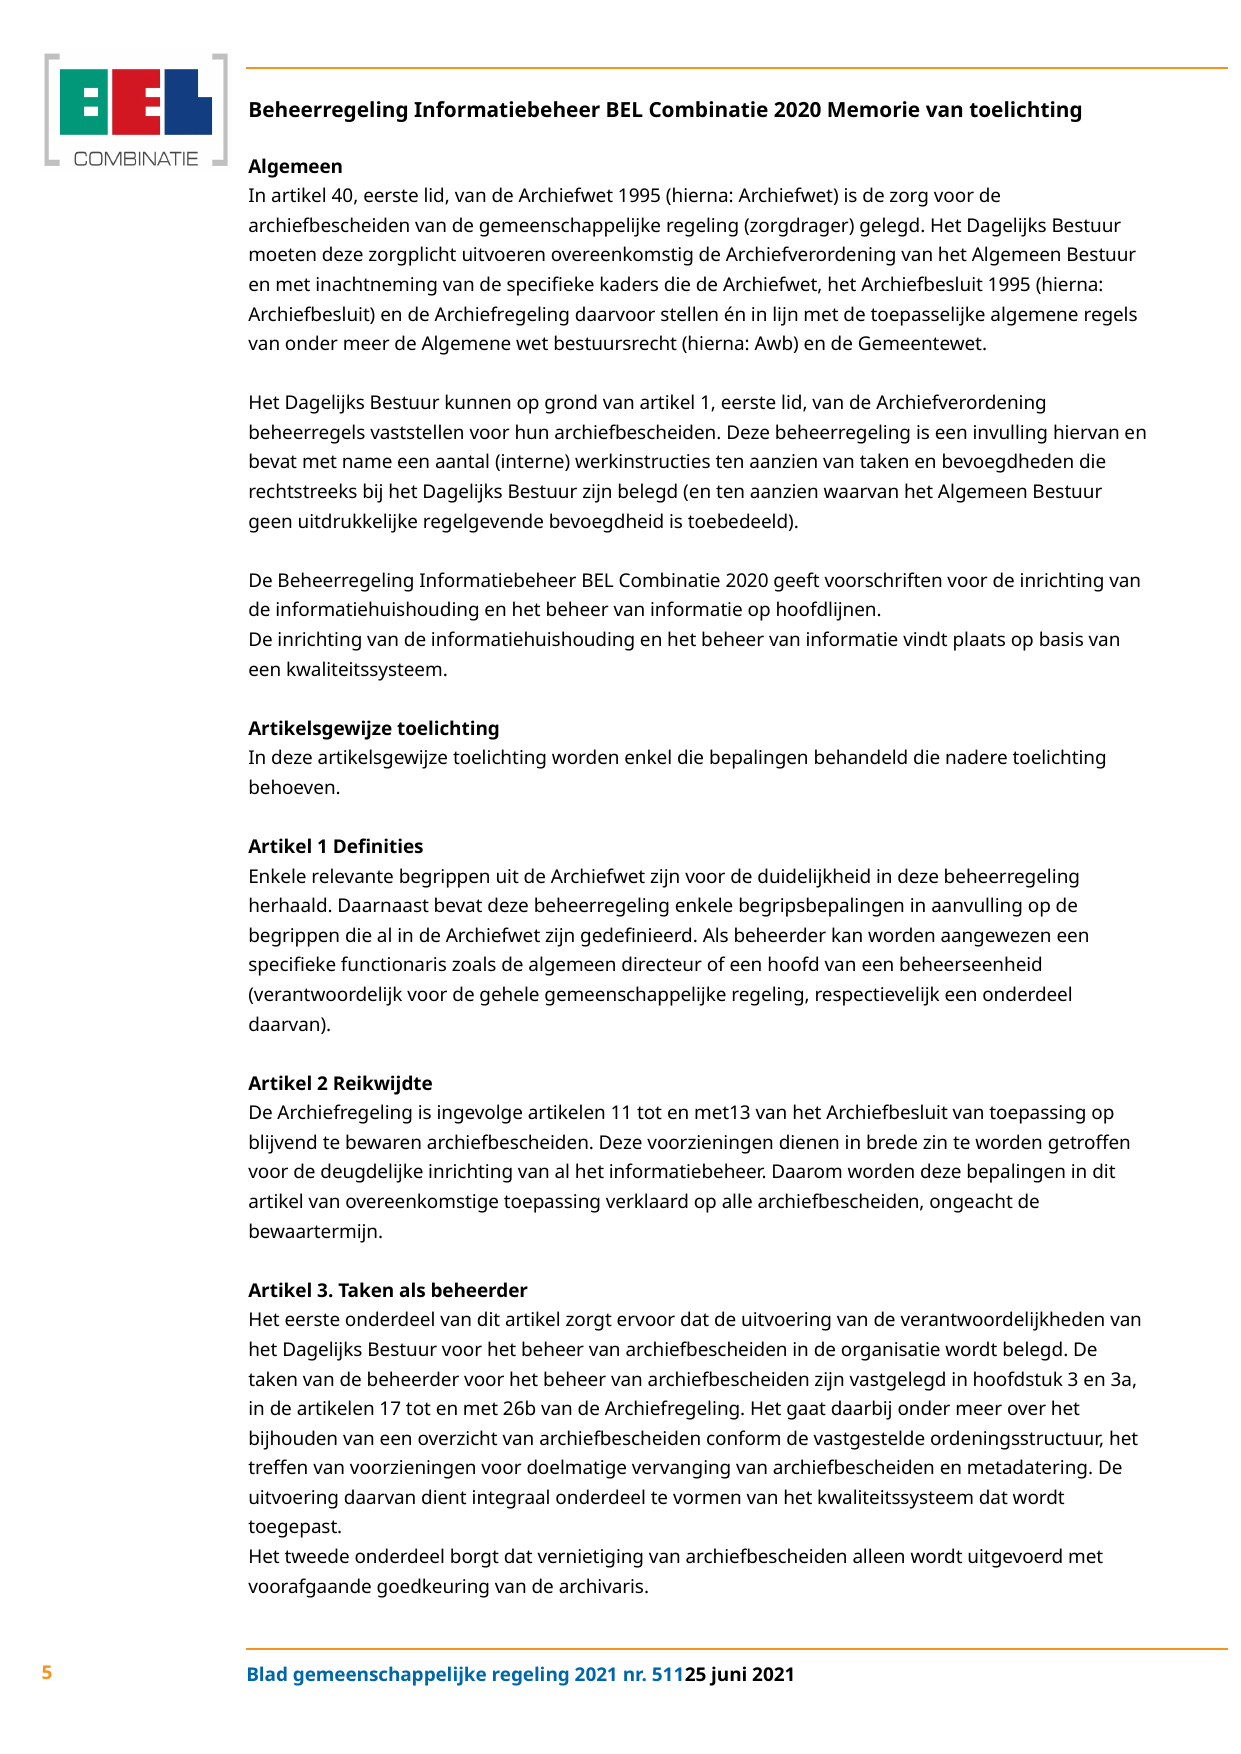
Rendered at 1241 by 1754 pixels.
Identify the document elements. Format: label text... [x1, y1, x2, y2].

text Artikel 3. Taken als beheerder [248, 1277, 1152, 1303]
picture [41, 47, 231, 172]
text Enkele relevante begrippen uit de Archiefwet zijn voor de duidelijkheid in deze beheerregeling herhaald. Daarnaast bevat deze beheerregeling enkele begripsbepalingen in aanvulling op de begrippen die al in de Archiefwet zijn gedefinieerd. Als beheerder kan worden aangewezen een specifieke functionaris zoals de algemeen directeur of een hoofd van een beheerseenheid (verantwoordelijk voor de gehele gemeenschappelijke regeling, respectievelijk een onderdeel daarvan). [248, 863, 1152, 1037]
text Artikel 2 Reikwijdte [248, 1070, 1152, 1096]
text De inrichting van de informatiehuishouding en het beheer van informatie vindt plaats op basis van een kwaliteitssysteem. [248, 626, 1152, 682]
text Het eerste onderdeel van dit artikel zorgt ervoor dat de uitvoering van de verantwoordelijkheden van het Dagelijks Bestuur voor het beheer van archiefbescheiden in de organisatie wordt belegd. De taken van de beheerder voor het beheer van archiefbescheiden zijn vastgelegd in hoofdstuk 3 en 3a, in de artikelen 17 tot en met 26b van de Archiefregeling. Het gaat daarbij onder meer over het bijhouden van een overzicht van archiefbescheiden conform de vastgestelde ordeningsstructuur, het treffen van voorzieningen voor doelmatige vervanging van archiefbescheiden en metadatering. De uitvoering daarvan dient integraal onderdeel te vormen van het kwaliteitssysteem dat wordt toegepast. [248, 1307, 1152, 1539]
text In artikel 40, eerste lid, van de Archiefwet 1995 (hierna: Archiefwet) is de zorg voor de archiefbescheiden van de gemeenschappelijke regeling (zorgdrager) gelegd. Het Dagelijks Bestuur moeten deze zorgplicht uitvoeren overeenkomstig de Archiefverordening van het Algemeen Bestuur en met inachtneming van de specifieke kaders die de Archiefwet, het Archiefbesluit 1995 (hierna: Archiefbesluit) en de Archiefregeling daarvoor stellen én in lijn met de toepasselijke algemene regels van onder meer de Algemene wet bestuursrecht (hierna: Awb) en de Gemeentewet. [248, 182, 1152, 356]
text Het Dagelijks Bestuur kunnen op grond van artikel 1, eerste lid, van de Archiefverordening beheerregels vaststellen voor hun archiefbescheiden. Deze beheerregeling is een invulling hiervan en bevat met name een aantal (interne) werkinstructies ten aanzien van taken en bevoegdheden die rechtstreeks bij het Dagelijks Bestuur zijn belegd (en ten aanzien waarvan het Algemeen Bestuur geen uitdrukkelijke regelgevende bevoegdheid is toebedeeld). [248, 389, 1152, 534]
text In deze artikelsgewijze toelichting worden enkel die bepalingen behandeld die nadere toelichting behoeven. [248, 744, 1152, 800]
text Artikel 1 Definities [248, 833, 1152, 859]
text De Archiefregeling is ingevolge artikelen 11 tot en met13 van het Archiefbesluit van toepassing op blijvend te bewaren archiefbescheiden. Deze voorzieningen dienen in brede zin te worden getroffen voor de deugdelijke inrichting van al het informatiebeheer. Daarom worden deze bepalingen in dit artikel van overeenkomstige toepassing verklaard op alle archiefbescheiden, ongeacht de bewaartermijn. [248, 1099, 1152, 1244]
text Beheerregeling Informatiebeheer BEL Combinatie 2020 Memorie van toelichting [248, 95, 1152, 123]
text Het tweede onderdeel borgt dat vernietiging van archiefbescheiden alleen wordt uitgevoerd met voorafgaande goedkeuring van de archivaris. [248, 1543, 1152, 1599]
text Artikelsgewijze toelichting [248, 715, 1152, 741]
text Algemeen [248, 153, 1152, 179]
text De Beheerregeling Informatiebeheer BEL Combinatie 2020 geeft voorschriften voor de inrichting van de informatiehuishouding en het beheer van informatie op hoofdlijnen. [248, 567, 1152, 622]
